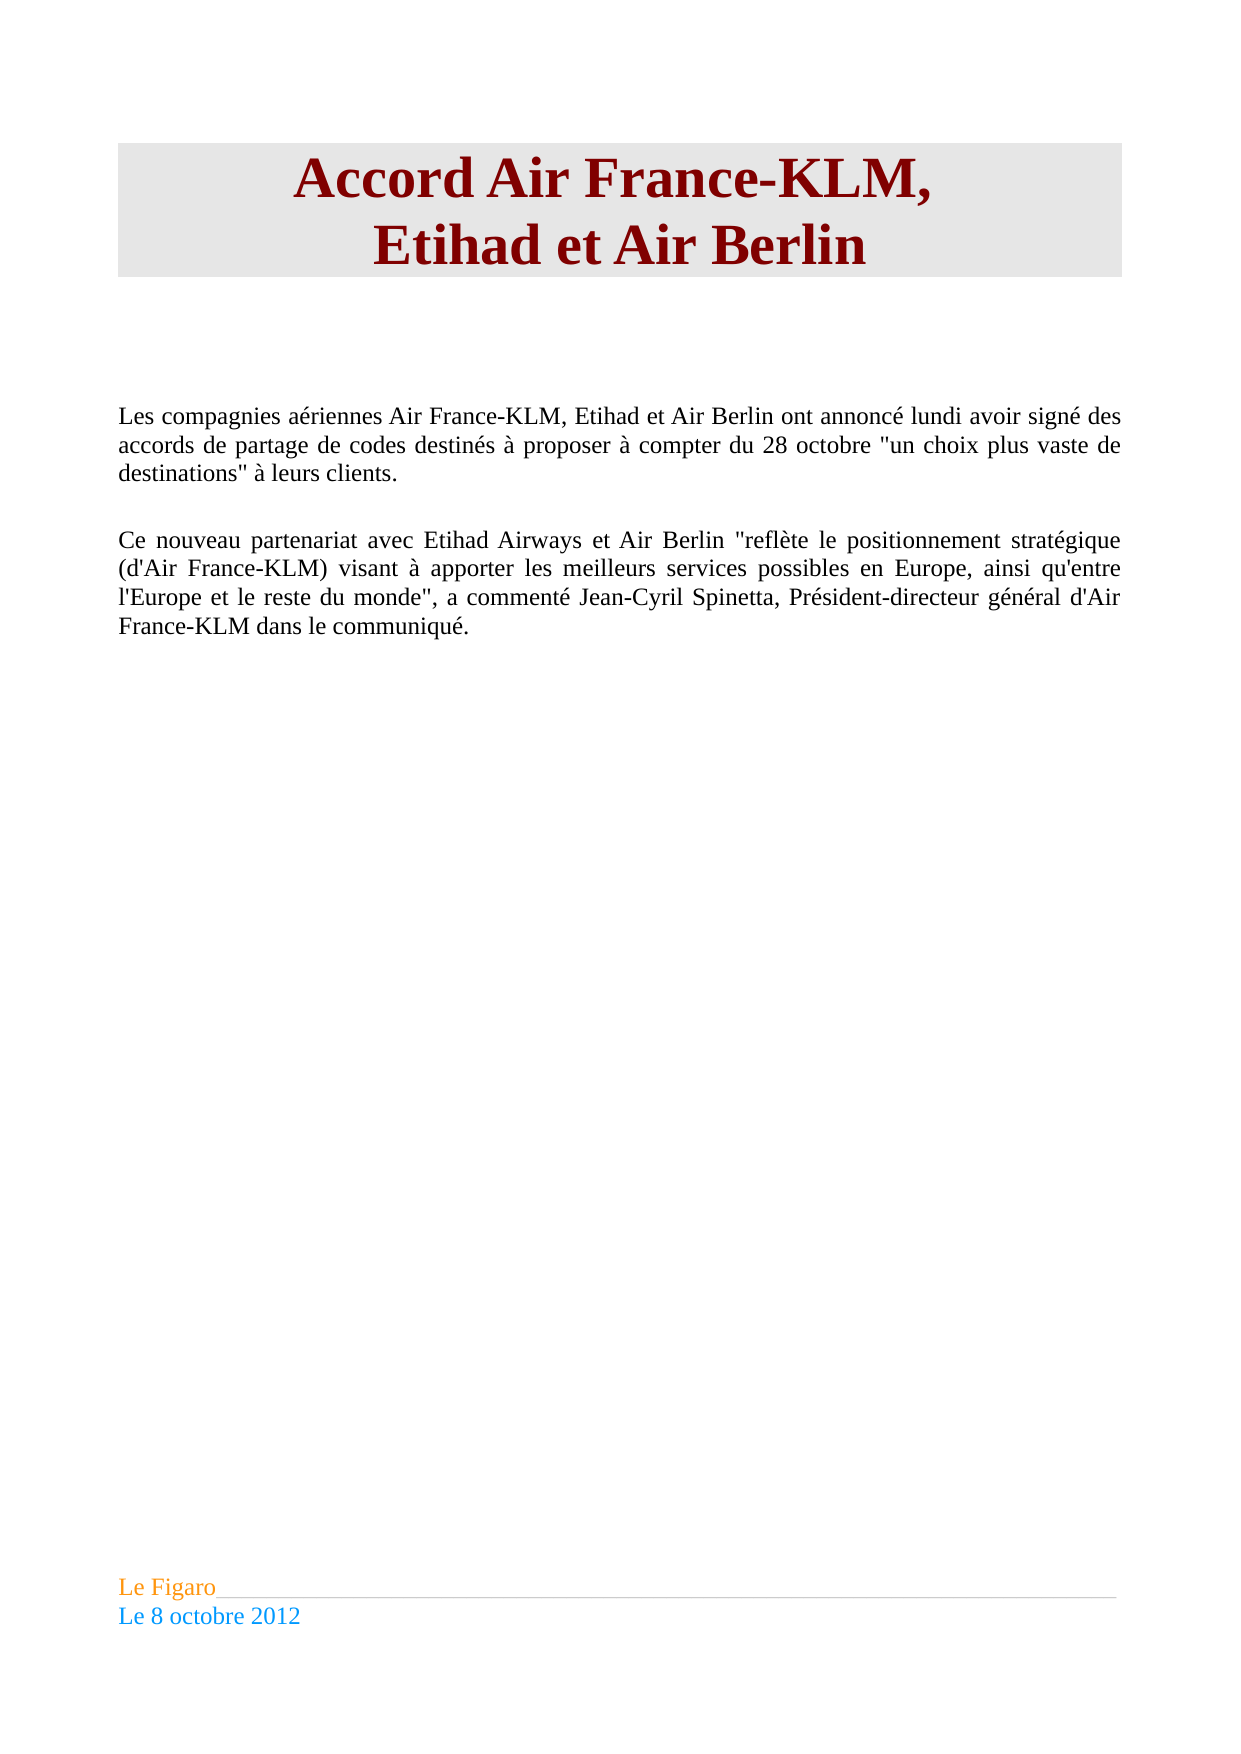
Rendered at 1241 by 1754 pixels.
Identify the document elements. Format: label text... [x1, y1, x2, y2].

subtitle Accord Air France-KLM, Etihad et Air Berlin [118, 143, 1122, 277]
subtitle Ce nouveau partenariat avec Etihad Airways et Air Berlin "reflète le positionnement stratégique (d'Air France-KLM) visant à apporter les meilleurs services possibles en Europe, ainsi qu'entre l'Europe et le reste du monde", a commenté Jean-Cyril Spinetta, Président-directeur général d'Air France-KLM dans le communiqué. [118, 525, 1122, 640]
subtitle Les compagnies aériennes Air France-KLM, Etihad et Air Berlin ont annoncé lundi avoir signé des accords de partage de codes destinés à proposer à compter du 28 octobre "un choix plus vaste de destinations" à leurs clients. [118, 401, 1122, 487]
text Le Figaro________________________________________________________________________ [118, 1572, 1122, 1601]
text Le 8 octobre 2012 [118, 1601, 1122, 1630]
